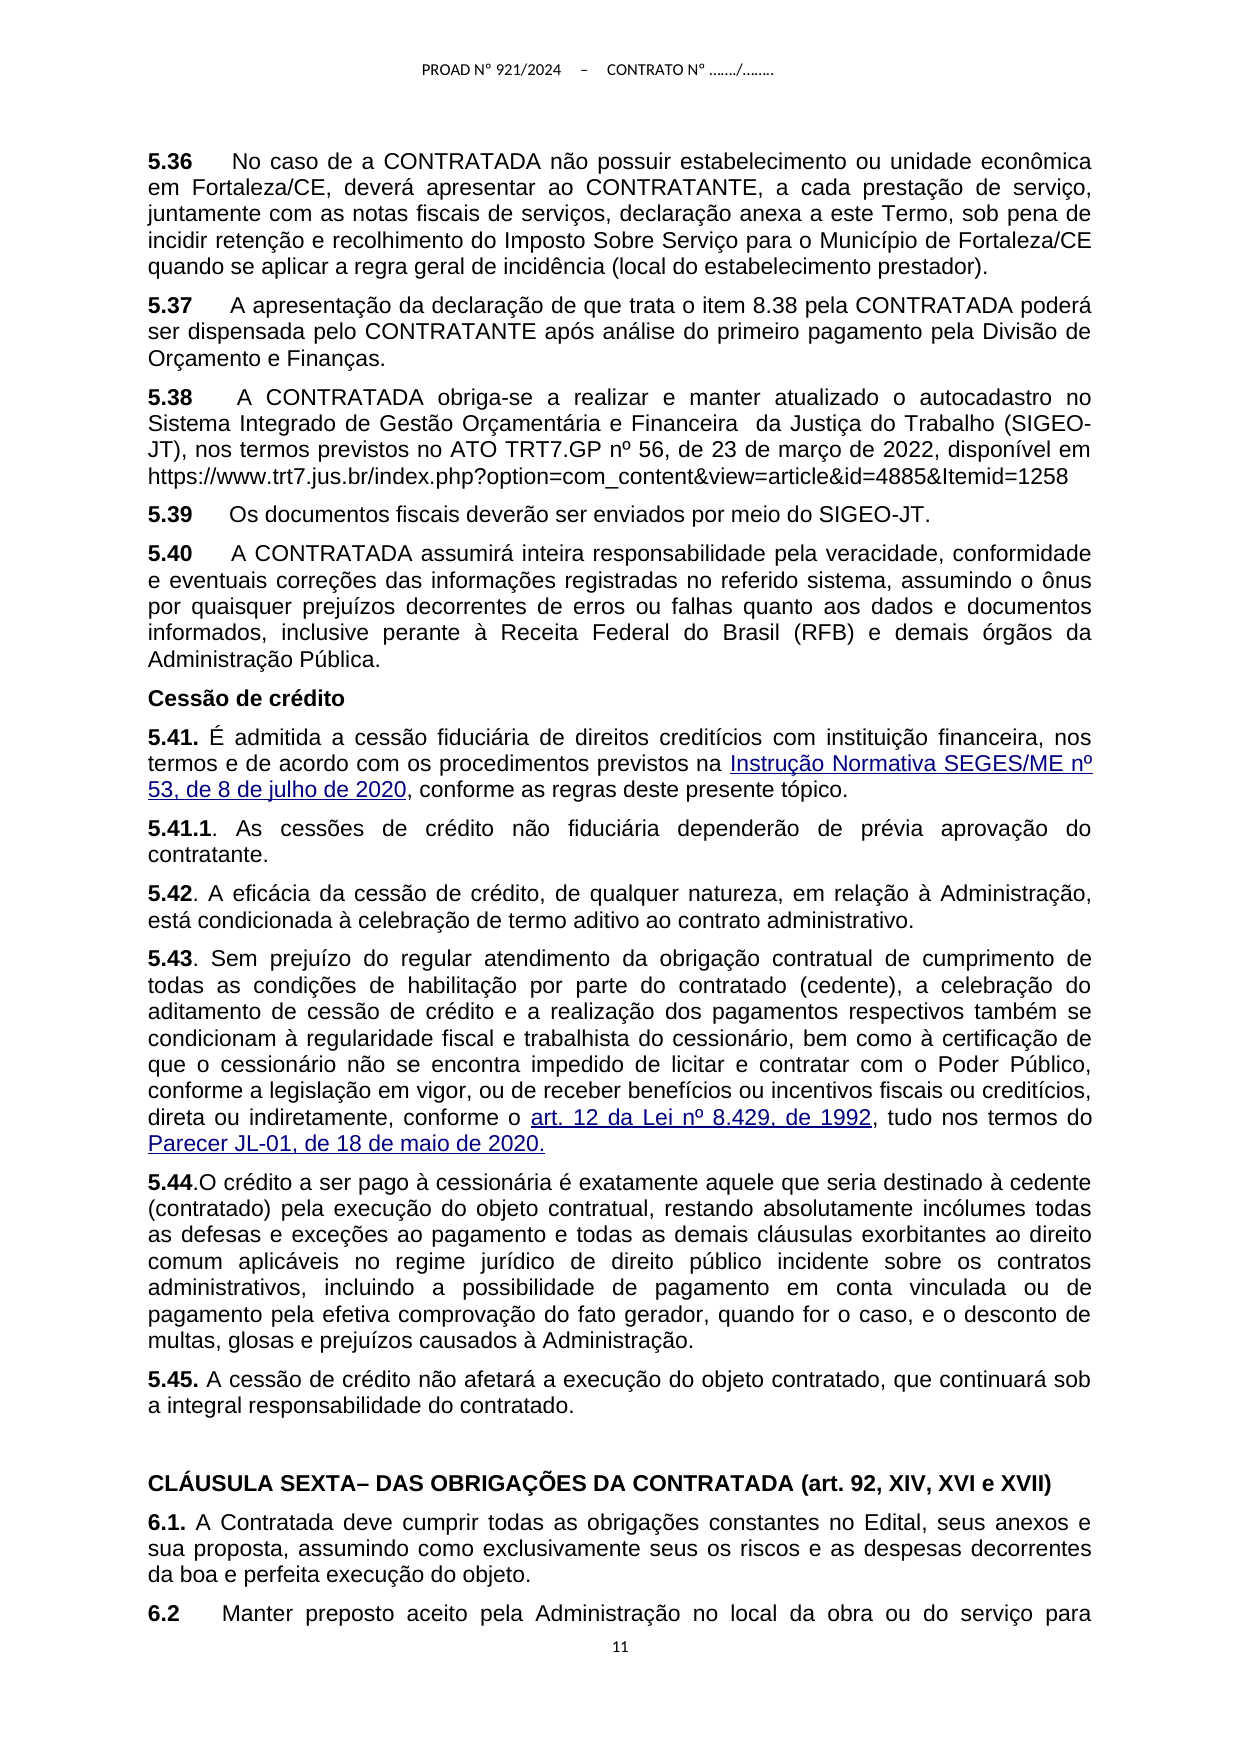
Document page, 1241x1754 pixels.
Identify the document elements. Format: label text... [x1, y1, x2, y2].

text 5.38 A CONTRATADA obriga-se a realizar e manter atualizado o autocadastro no Sistema Integrado de Gestão Orçamentária e Financeira da Justiça do Trabalho (SIGEO-JT), nos termos previstos no ATO TRT7.GP nº 56, de 23 de março de 2022, disponível em https://www.trt7.jus.br/index.php?option=com_content&view=article&id=4885&Itemid=1258 [148, 383, 1092, 489]
text 5.44.O crédito a ser pago à cessionária é exatamente aquele que seria destinado à cedente (contratado) pela execução do objeto contratual, restando absolutamente incólumes todas as defesas e exceções ao pagamento e todas as demais cláusulas exorbitantes ao direito comum aplicáveis no regime jurídico de direito público incidente sobre os contratos administrativos, incluindo a possibilidade de pagamento em conta vinculada ou de pagamento pela efetiva comprovação do fato gerador, quando for o caso, e o desconto de multas, glosas e prejuízos causados à Administração. [148, 1169, 1092, 1353]
text CLÁUSULA SEXTA– DAS OBRIGAÇÕES DA CONTRATADA (art. 92, XIV, XVI e XVII) [148, 1470, 1092, 1496]
text Cessão de crédito [148, 684, 1092, 711]
text 6.1. A Contratada deve cumprir todas as obrigações constantes no Edital, seus anexos e sua proposta, assumindo como exclusivamente seus os riscos e as despesas decorrentes da boa e perfeita execução do objeto. [148, 1509, 1092, 1588]
text 5.43. Sem prejuízo do regular atendimento da obrigação contratual de cumprimento de todas as condições de habilitação por parte do contratado (cedente), a celebração do aditamento de cessão de crédito e a realização dos pagamentos respectivos também se condicionam à regularidade fiscal e trabalhista do cessionário, bem como à certificação de que o cessionário não se encontra impedido de licitar e contratar com o Poder Público, conforme a legislação em vigor, ou de receber benefícios ou incentivos fiscais ou creditícios, direta ou indiretamente, conforme o art. 12 da Lei nº 8.429, de 1992, tudo nos termos do Parecer JL-01, de 18 de maio de 2020. [148, 945, 1092, 1156]
text 5.39 Os documentos fiscais deverão ser enviados por meio do SIGEO-JT. [148, 501, 1092, 528]
text 5.41. É admitida a cessão fiduciária de direitos creditícios com instituição financeira, nos termos e de acordo com os procedimentos previstos na Instrução Normativa SEGES/ME nº 53, de 8 de julho de 2020, conforme as regras deste presente tópico. [148, 723, 1092, 802]
text 5.45. A cessão de crédito não afetará a execução do objeto contratado, que continuará sob a integral responsabilidade do contratado. [148, 1366, 1092, 1418]
text 5.40 A CONTRATADA assumirá inteira responsabilidade pela veracidade, conformidade e eventuais correções das informações registradas no referido sistema, assumindo o ônus por quaisquer prejuízos decorrentes de erros ou falhas quanto aos dados e documentos informados, inclusive perante à Receita Federal do Brasil (RFB) e demais órgãos da Administração Pública. [148, 540, 1092, 672]
text 5.41.1. As cessões de crédito não fiduciária dependerão de prévia aprovação do contratante. [148, 815, 1092, 868]
text 6.2 Manter preposto aceito pela Administração no local da obra ou do serviço para [148, 1600, 1092, 1627]
text 5.42. A eficácia da cessão de crédito, de qualquer natureza, em relação à Administração, está condicionada à celebração de termo aditivo ao contrato administrativo. [148, 880, 1092, 933]
text 5.37 A apresentação da declaração de que trata o item 8.38 pela CONTRATADA poderá ser dispensada pelo CONTRATANTE após análise do primeiro pagamento pela Divisão de Orçamento e Finanças. [148, 292, 1092, 371]
text 5.36 No caso de a CONTRATADA não possuir estabelecimento ou unidade econômica em Fortaleza/CE, deverá apresentar ao CONTRATANTE, a cada prestação de serviço, juntamente com as notas fiscais de serviços, declaração anexa a este Termo, sob pena de incidir retenção e recolhimento do Imposto Sobre Serviço para o Município de Fortaleza/CE quando se aplicar a regra geral de incidência (local do estabelecimento prestador). [148, 148, 1092, 279]
